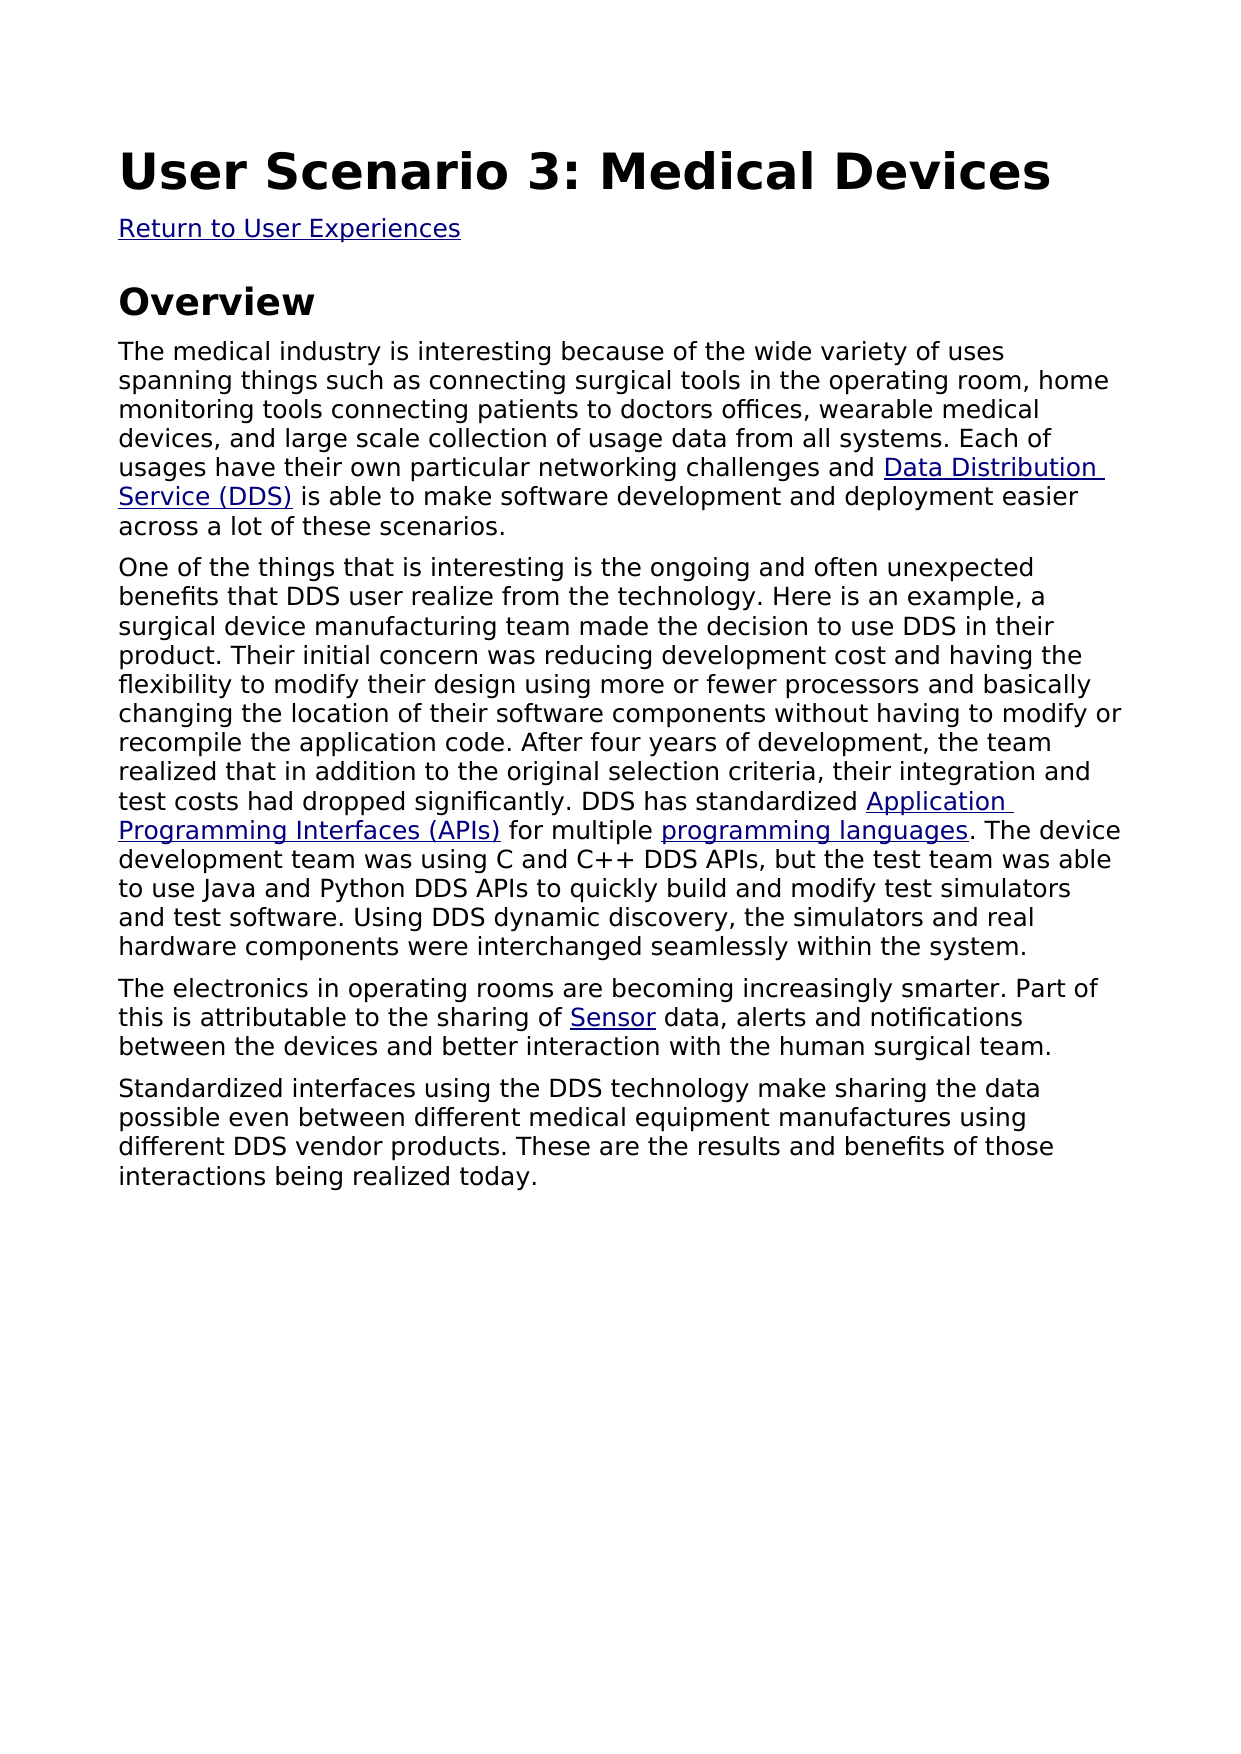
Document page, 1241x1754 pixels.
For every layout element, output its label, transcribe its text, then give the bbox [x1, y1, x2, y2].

text Standardized interfaces using the DDS technology make sharing the data possible even between different medical equipment manufactures using different DDS vendor products. These are the results and benefits of those interactions being realized today. [118, 1074, 1122, 1191]
subtitle User Scenario 3: Medical Devices [118, 143, 1122, 201]
text Return to User Experiences [118, 214, 1122, 243]
subtitle Overview [118, 281, 1122, 324]
text The electronics in operating rooms are becoming increasingly smarter. Part of this is attributable to the sharing of Sensor data, alerts and notifications between the devices and better interaction with the human surgical team. [118, 974, 1122, 1062]
text One of the things that is interesting is the ongoing and often unexpected benefits that DDS user realize from the technology. Here is an example, a surgical device manufacturing team made the decision to use DDS in their product. Their initial concern was reducing development cost and having the flexibility to modify their design using more or fewer processors and basically changing the location of their software components without having to modify or recompile the application code. After four years of development, the team realized that in addition to the original selection criteria, their integration and test costs had dropped significantly. DDS has standardized Application Programming Interfaces (APIs) for multiple programming languages. The device development team was using C and C++ DDS APIs, but the test team was able to use Java and Python DDS APIs to quickly build and modify test simulators and test software. Using DDS dynamic discovery, the simulators and real hardware components were interchanged seamlessly within the system. [118, 553, 1122, 962]
text The medical industry is interesting because of the wide variety of uses spanning things such as connecting surgical tools in the operating room, home monitoring tools connecting patients to doctors offices, wearable medical devices, and large scale collection of usage data from all systems. Each of usages have their own particular networking challenges and Data Distribution Service (DDS) is able to make software development and deployment easier across a lot of these scenarios. [118, 337, 1122, 541]
